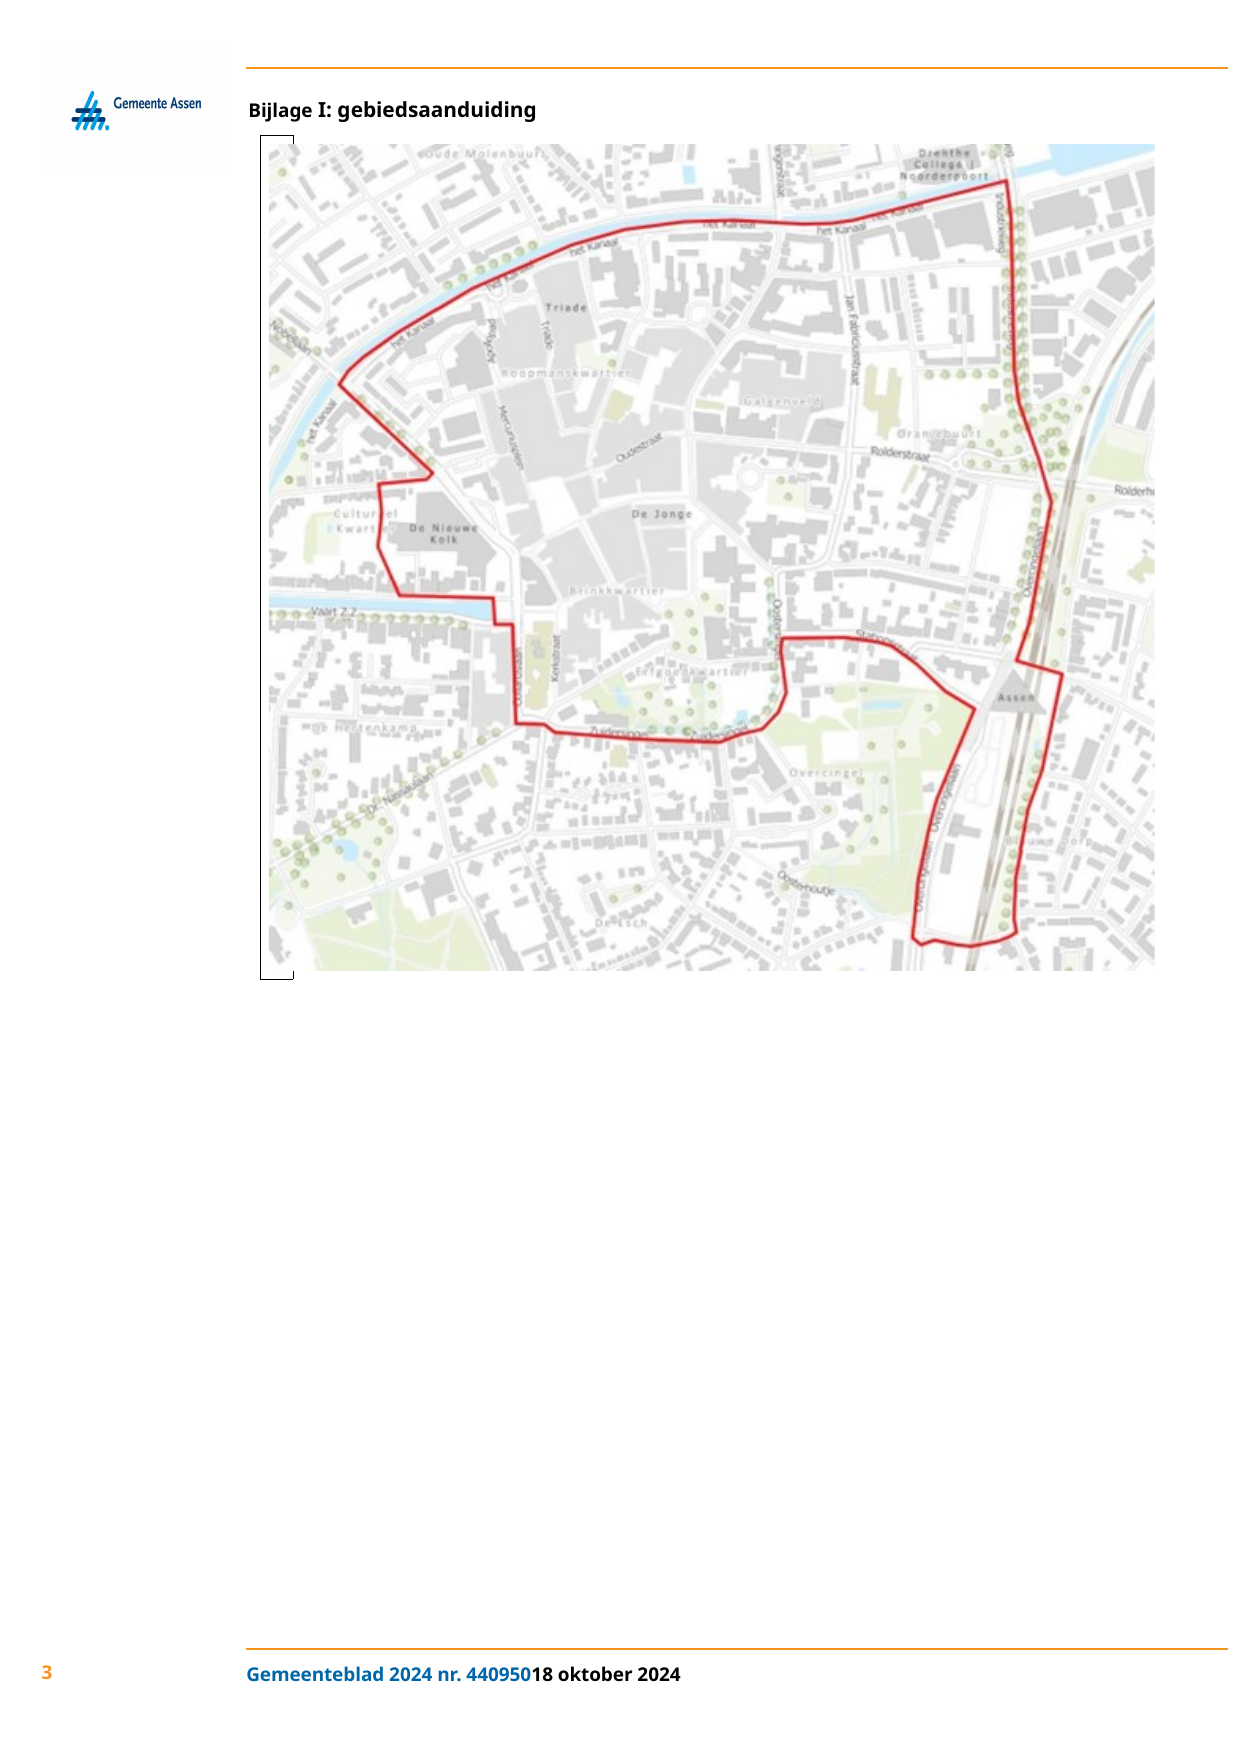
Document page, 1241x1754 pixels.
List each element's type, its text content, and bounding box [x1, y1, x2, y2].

picture [268, 144, 1155, 971]
text Bijlage I: gebiedsaanduiding [248, 95, 1152, 123]
picture [41, 47, 231, 172]
